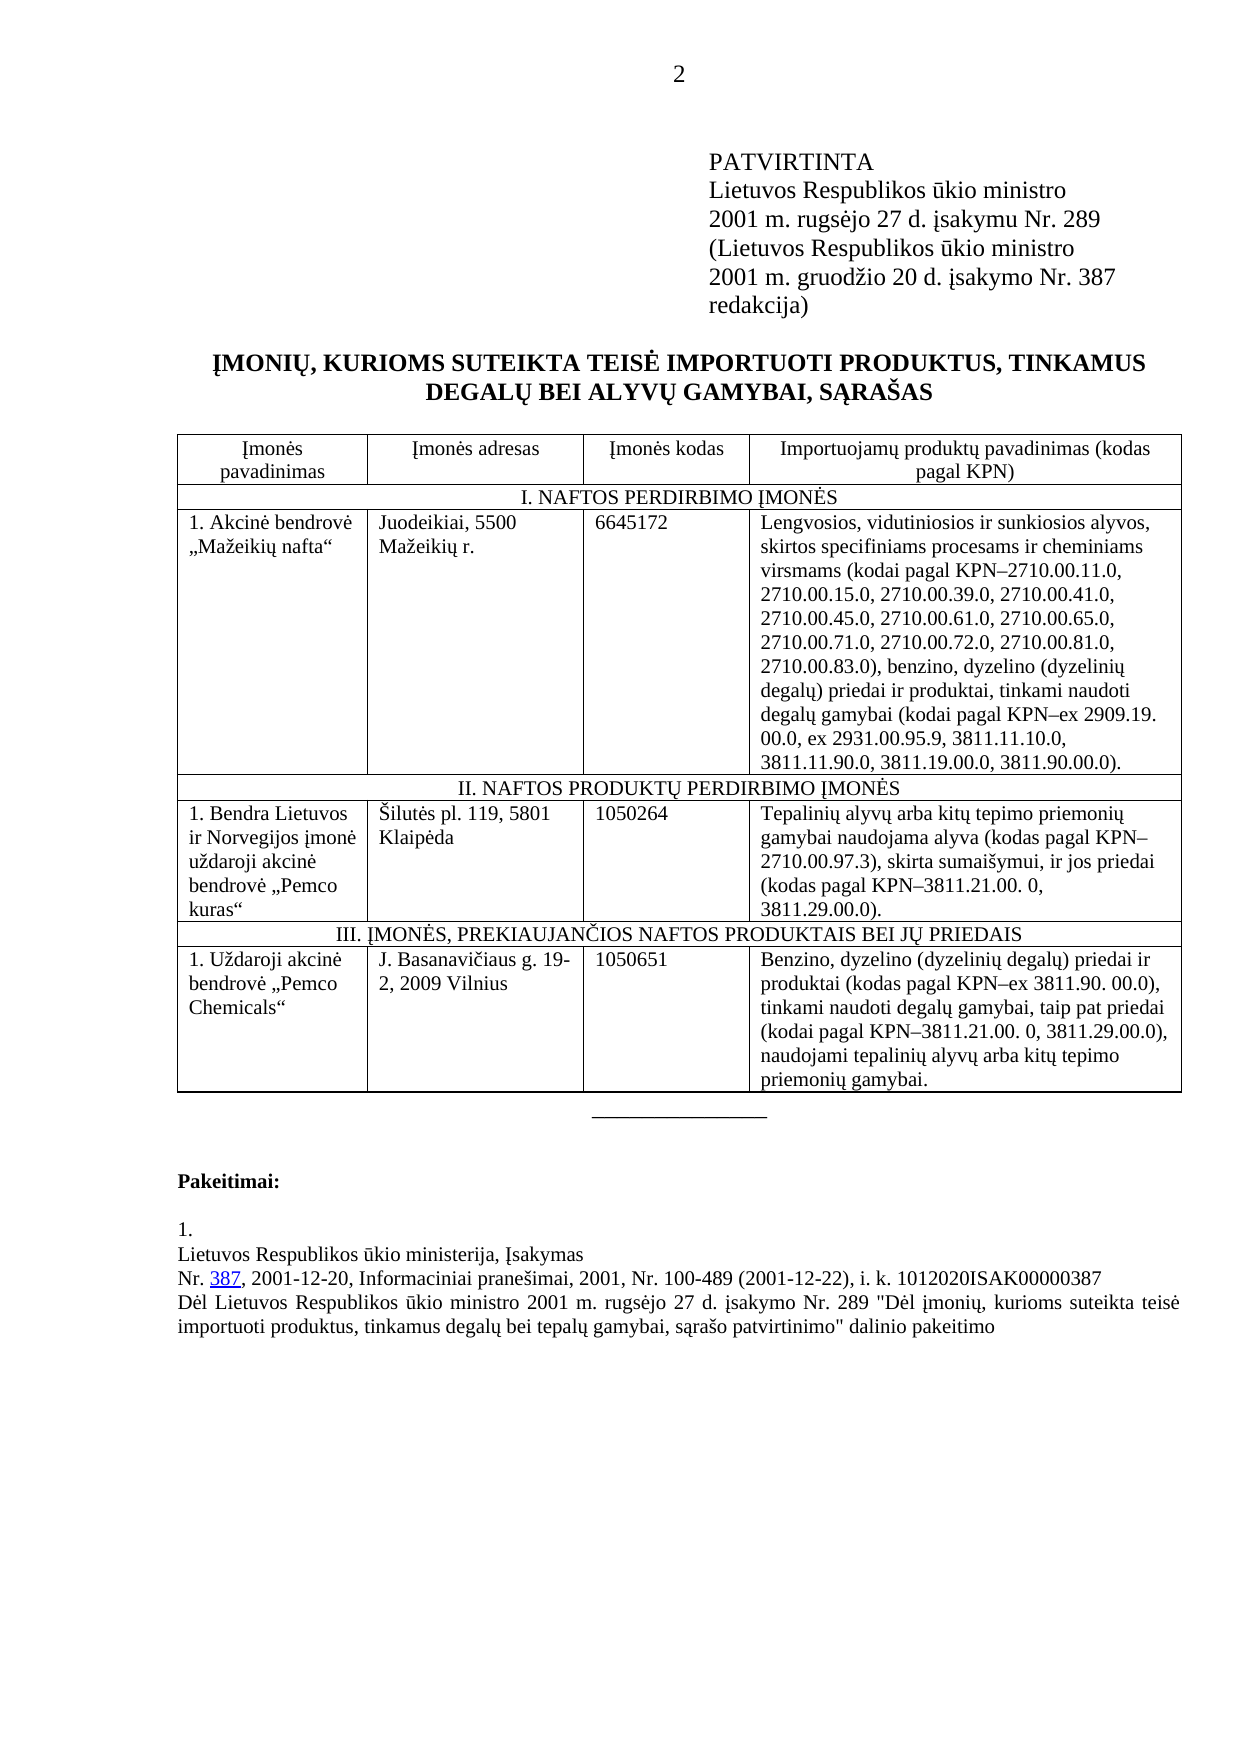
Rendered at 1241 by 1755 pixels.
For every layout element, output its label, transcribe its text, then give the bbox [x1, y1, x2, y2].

table_cell 1050651 [584, 947, 749, 1091]
text Nr. 387, 2001-12-20, Informaciniai pranešimai, 2001, Nr. 100-489 (2001-12-22), i. k. 1012020ISAK00000387 [177, 1266, 1181, 1289]
text Lietuvos Respublikos ūkio ministerija, Įsakymas [177, 1241, 1181, 1266]
text Lietuvos Respublikos ūkio ministro [709, 176, 1181, 204]
table_cell Juodeikiai, 5500 Mažeikių r. [368, 510, 583, 774]
table_cell 6645172 [584, 510, 749, 774]
table_cell 1. Akcinė bendrovė „Mažeikių nafta“ [178, 510, 367, 774]
table_header Įmonės kodas [584, 435, 749, 483]
table_cell 1050264 [584, 801, 749, 921]
table_cell Tepalinių alyvų arba kitų tepimo priemonių gamybai naudojama alyva (kodas pagal KPN–2710.00.97.3), skirta sumaišymui, ir jos priedai (kodas pagal KPN–3811.21.00. 0, 3811.29.00.0). [750, 801, 1181, 921]
table_cell 1. Uždaroji akcinė bendrovė „Pemco Chemicals“ [178, 947, 367, 1091]
text PATVIRTINTA [574, 147, 1181, 176]
table_cell Šilutės pl. 119, 5801 Klaipėda [368, 801, 583, 921]
text (Lietuvos Respublikos ūkio ministro [709, 233, 1181, 262]
table_cell Benzino, dyzelino (dyzelinių degalų) priedai ir produktai (kodas pagal KPN–ex 3811.90. 00.0), tinkami naudoti degalų gamybai, taip pat priedai (kodai pagal KPN–3811.21.00. 0, 3811.29.00.0), naudojami tepalinių alyvų arba kitų tepimo priemonių gamybai. [750, 947, 1181, 1091]
text Pakeitimai: [177, 1169, 1181, 1193]
table_header Importuojamų produktų pavadinimas (kodas pagal KPN) [750, 435, 1181, 483]
table_cell 1. Bendra Lietuvos ir Norvegijos įmonė uždaroji akcinė bendrovė „Pemco kuras“ [178, 801, 367, 921]
text 2001 m. gruodžio 20 d. įsakymo Nr. 387 redakcija) [709, 262, 1181, 319]
table_header Įmonės adresas [368, 435, 583, 483]
text 2001 m. rugsėjo 27 d. įsakymu Nr. 289 [709, 204, 1181, 233]
text ______________ [177, 1093, 1181, 1121]
table_cell J. Basanavičiaus g. 19-2, 2009 Vilnius [368, 947, 583, 1091]
table_header Įmonės pavadinimas [178, 435, 367, 483]
text 1. [177, 1217, 1181, 1241]
text Dėl Lietuvos Respublikos ūkio ministro 2001 m. rugsėjo 27 d. įsakymo Nr. 289 "Dėl įmonių, kurioms suteikta teisė importuoti produktus, tinkamus degalų bei tepalų gamybai, sąrašo patvirtinimo" dalinio pakeitimo [177, 1289, 1181, 1338]
table_cell Lengvosios, vidutiniosios ir sunkiosios alyvos, skirtos specifiniams procesams ir cheminiams virsmams (kodai pagal KPN–2710.00.11.0, 2710.00.15.0, 2710.00.39.0, 2710.00.41.0, 2710.00.45.0, 2710.00.61.0, 2710.00.65.0, 2710.00.71.0, 2710.00.72.0, 2710.00.81.0, 2710.00.83.0), benzino, dyzelino (dyzelinių degalų) priedai ir produktai, tinkami naudoti degalų gamybai (kodai pagal KPN–ex 2909.19. 00.0, ex 2931.00.95.9, 3811.11.10.0, 3811.11.90.0, 3811.19.00.0, 3811.90.00.0). [750, 510, 1181, 774]
table_cell I. NAFTOS PERDIRBIMO ĮMONĖS [178, 485, 1181, 509]
table_cell II. NAFTOS PRODUKTŲ PERDIRBIMO ĮMONĖS [178, 775, 1181, 799]
text ĮMONIŲ, KURIOMS SUTEIKTA TEISĖ IMPORTUOTI PRODUKTUS, TINKAMUS DEGALŲ BEI ALYVŲ GAMYBAI, SĄRAŠAS [177, 348, 1181, 406]
table_cell III. ĮMONĖS, PREKIAUJANČIOS NAFTOS PRODUKTAIS BEI JŲ PRIEDAIS [178, 922, 1181, 946]
